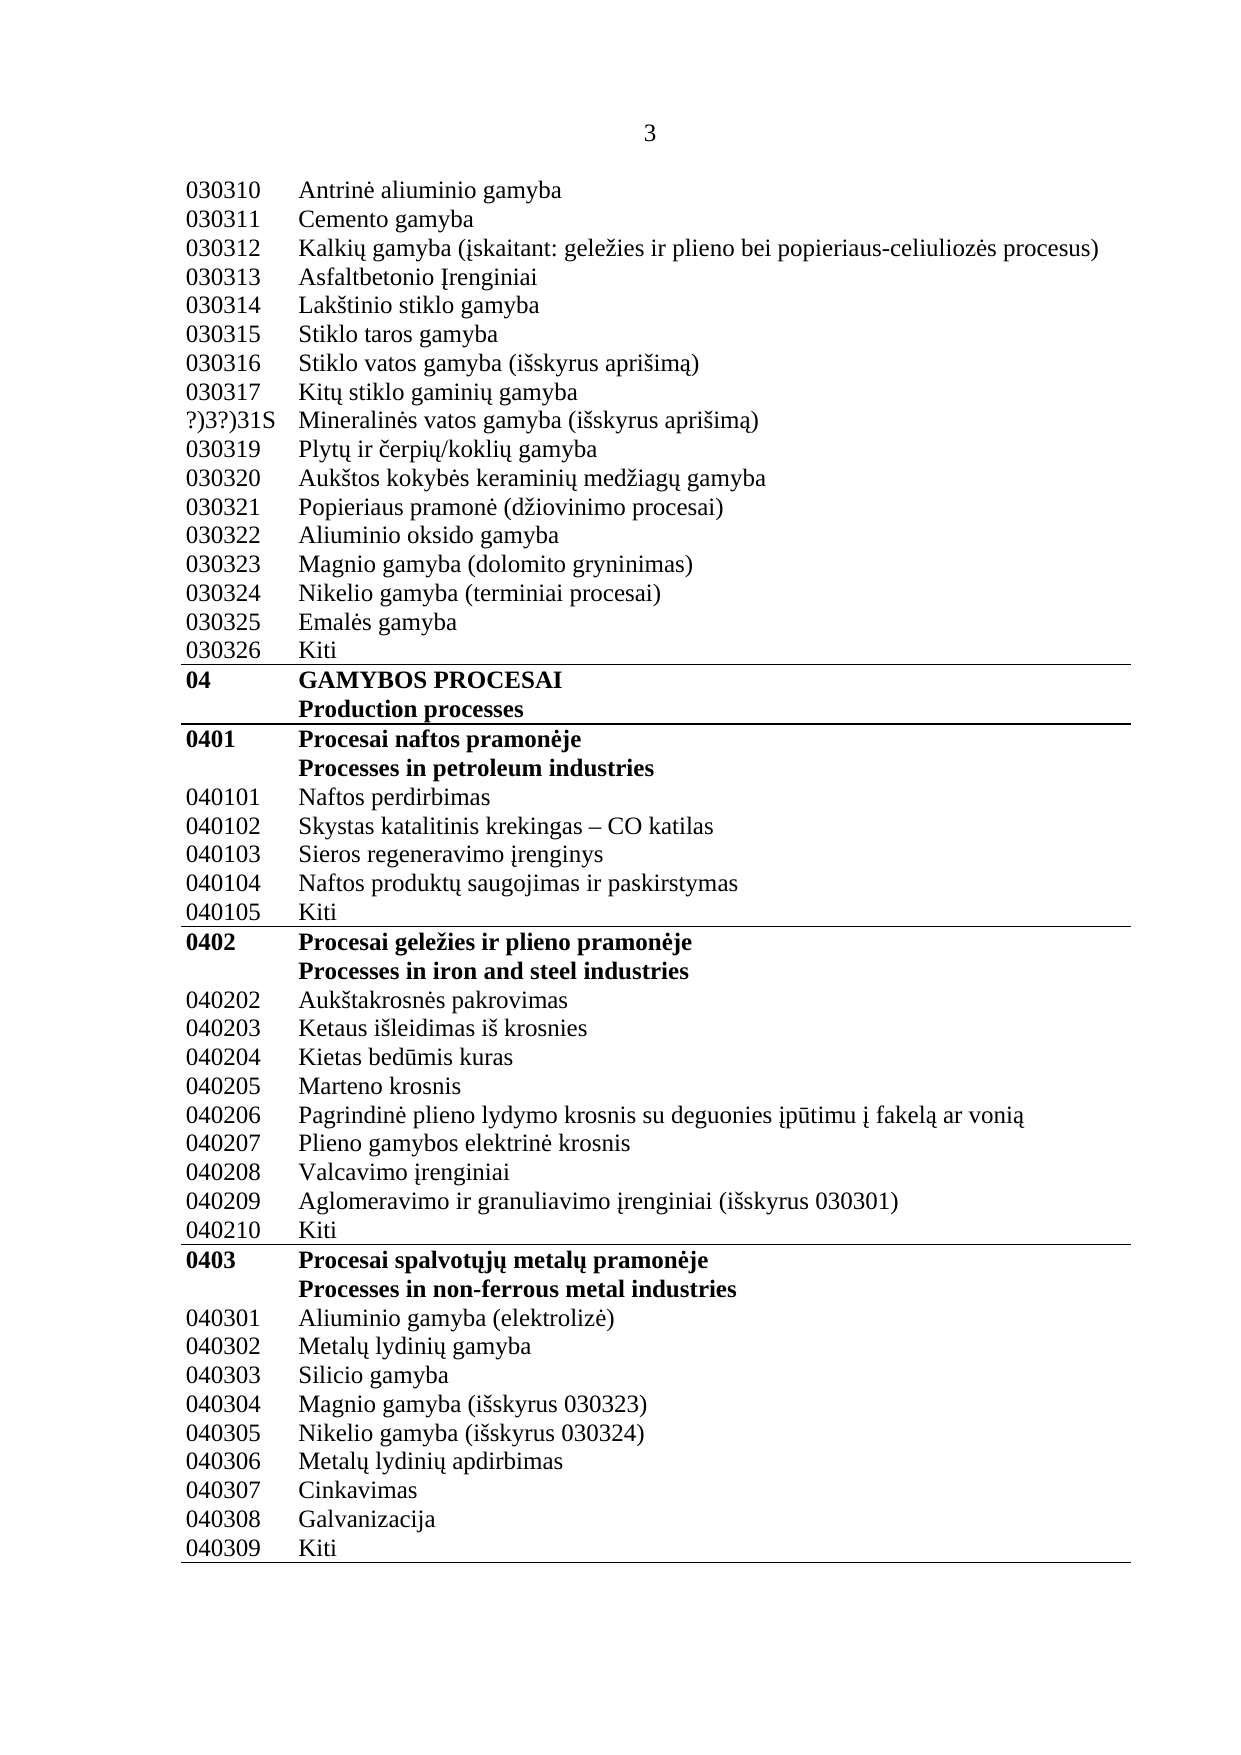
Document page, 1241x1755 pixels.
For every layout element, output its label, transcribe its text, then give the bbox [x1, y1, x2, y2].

table_cell 030316 [181, 348, 294, 377]
table_cell Aliuminio gamyba (elektrolizė) [294, 1303, 1131, 1331]
table_cell Aukštos kokybės keraminių medžiagų gamyba [294, 463, 1131, 492]
table_cell 0401 [181, 725, 294, 782]
table_cell 030310 [181, 176, 294, 204]
table_cell Kiti [294, 636, 1131, 664]
table_cell Cinkavimas [294, 1475, 1131, 1504]
table_cell Kalkių gamyba (įskaitant: geležies ir plieno bei popieriaus-celiuliozės procesus) [294, 233, 1131, 262]
table_cell 040203 [181, 1014, 294, 1042]
table_cell 040308 [181, 1504, 294, 1533]
table_cell 040303 [181, 1360, 294, 1389]
table_cell 040301 [181, 1303, 294, 1331]
table_cell Kiti [294, 1533, 1131, 1561]
table_cell Skystas katalitinis krekingas – CO katilas [294, 811, 1131, 839]
table_cell Asfaltbetonio Įrenginiai [294, 262, 1131, 291]
table_cell 0403 [181, 1245, 294, 1303]
table_cell Nikelio gamyba (terminiai procesai) [294, 578, 1131, 607]
table_cell Procesai geležies ir plieno pramonėje Processes in iron and steel industries [294, 927, 1131, 985]
table_cell 040208 [181, 1157, 294, 1186]
table_cell 040204 [181, 1042, 294, 1071]
table_cell 030313 [181, 262, 294, 291]
table_cell Naftos perdirbimas [294, 782, 1131, 811]
table_cell 030314 [181, 291, 294, 319]
table_cell 030319 [181, 434, 294, 463]
table_cell Metalų lydinių apdirbimas [294, 1446, 1131, 1475]
table_cell 040102 [181, 811, 294, 839]
table_cell Emalės gamyba [294, 607, 1131, 636]
table_cell 030317 [181, 377, 294, 406]
table_cell Ketaus išleidimas iš krosnies [294, 1014, 1131, 1042]
table_cell 040305 [181, 1418, 294, 1446]
table_cell 040101 [181, 782, 294, 811]
table_cell Aliuminio oksido gamyba [294, 521, 1131, 549]
table_cell Procesai spalvotųjų metalų pramonėje Processes in non-ferrous metal industries [294, 1245, 1131, 1303]
table_cell 030311 [181, 204, 294, 233]
table_cell 040206 [181, 1100, 294, 1128]
table_cell 04 [181, 665, 294, 723]
table_cell Antrinė aliuminio gamyba [294, 176, 1131, 204]
table_cell Aglomeravimo ir granuliavimo įrenginiai (išskyrus 030301) [294, 1186, 1131, 1215]
table_cell GAMYBOS PROCESAI Production processes [294, 665, 1131, 723]
table_cell Stiklo taros gamyba [294, 319, 1131, 348]
table_cell Galvanizacija [294, 1504, 1131, 1533]
table_cell Nikelio gamyba (išskyrus 030324) [294, 1418, 1131, 1446]
table_cell 040209 [181, 1186, 294, 1215]
table_cell Kiti [294, 897, 1131, 926]
table_cell Mineralinės vatos gamyba (išskyrus aprišimą) [294, 406, 1131, 434]
table_cell Magnio gamyba (išskyrus 030323) [294, 1389, 1131, 1418]
table_cell 040105 [181, 897, 294, 926]
table_cell Plytų ir čerpių/koklių gamyba [294, 434, 1131, 463]
table_cell Silicio gamyba [294, 1360, 1131, 1389]
table_cell 040309 [181, 1533, 294, 1561]
table_cell ?)3?)31S [181, 406, 294, 434]
table_cell 030315 [181, 319, 294, 348]
table_cell Cemento gamyba [294, 204, 1131, 233]
table_cell Pagrindinė plieno lydymo krosnis su deguonies įpūtimu į fakelą ar vonią [294, 1100, 1131, 1128]
table_cell Marteno krosnis [294, 1071, 1131, 1100]
table_cell Naftos produktų saugojimas ir paskirstymas [294, 868, 1131, 897]
table_cell 030312 [181, 233, 294, 262]
table_cell 040210 [181, 1215, 294, 1243]
table_cell 040202 [181, 985, 294, 1013]
table_cell 030324 [181, 578, 294, 607]
table_cell 040304 [181, 1389, 294, 1418]
table_cell Kitų stiklo gaminių gamyba [294, 377, 1131, 406]
table_cell 040104 [181, 868, 294, 897]
table_cell 030325 [181, 607, 294, 636]
table_cell 040307 [181, 1475, 294, 1504]
table_cell 030321 [181, 492, 294, 521]
table_cell 0402 [181, 927, 294, 985]
table_cell 030320 [181, 463, 294, 492]
table_cell 040306 [181, 1446, 294, 1475]
table_cell 040103 [181, 840, 294, 868]
table_cell 030323 [181, 549, 294, 578]
table_cell 030326 [181, 636, 294, 664]
table_cell Kietas bedūmis kuras [294, 1042, 1131, 1071]
table_cell Plieno gamybos elektrinė krosnis [294, 1129, 1131, 1157]
table_cell Magnio gamyba (dolomito gryninimas) [294, 549, 1131, 578]
table_cell Popieriaus pramonė (džiovinimo procesai) [294, 492, 1131, 521]
table_cell Lakštinio stiklo gamyba [294, 291, 1131, 319]
table_cell Metalų lydinių gamyba [294, 1331, 1131, 1360]
table_cell Aukštakrosnės pakrovimas [294, 985, 1131, 1013]
table_cell 030322 [181, 521, 294, 549]
table_cell Stiklo vatos gamyba (išskyrus aprišimą) [294, 348, 1131, 377]
table_cell Valcavimo įrenginiai [294, 1157, 1131, 1186]
table_cell 040205 [181, 1071, 294, 1100]
table_cell Sieros regeneravimo įrenginys [294, 840, 1131, 868]
table_cell 040207 [181, 1129, 294, 1157]
table_cell 040302 [181, 1331, 294, 1360]
table_cell Procesai naftos pramonėje Processes in petroleum industries [294, 725, 1131, 782]
table_cell Kiti [294, 1215, 1131, 1243]
